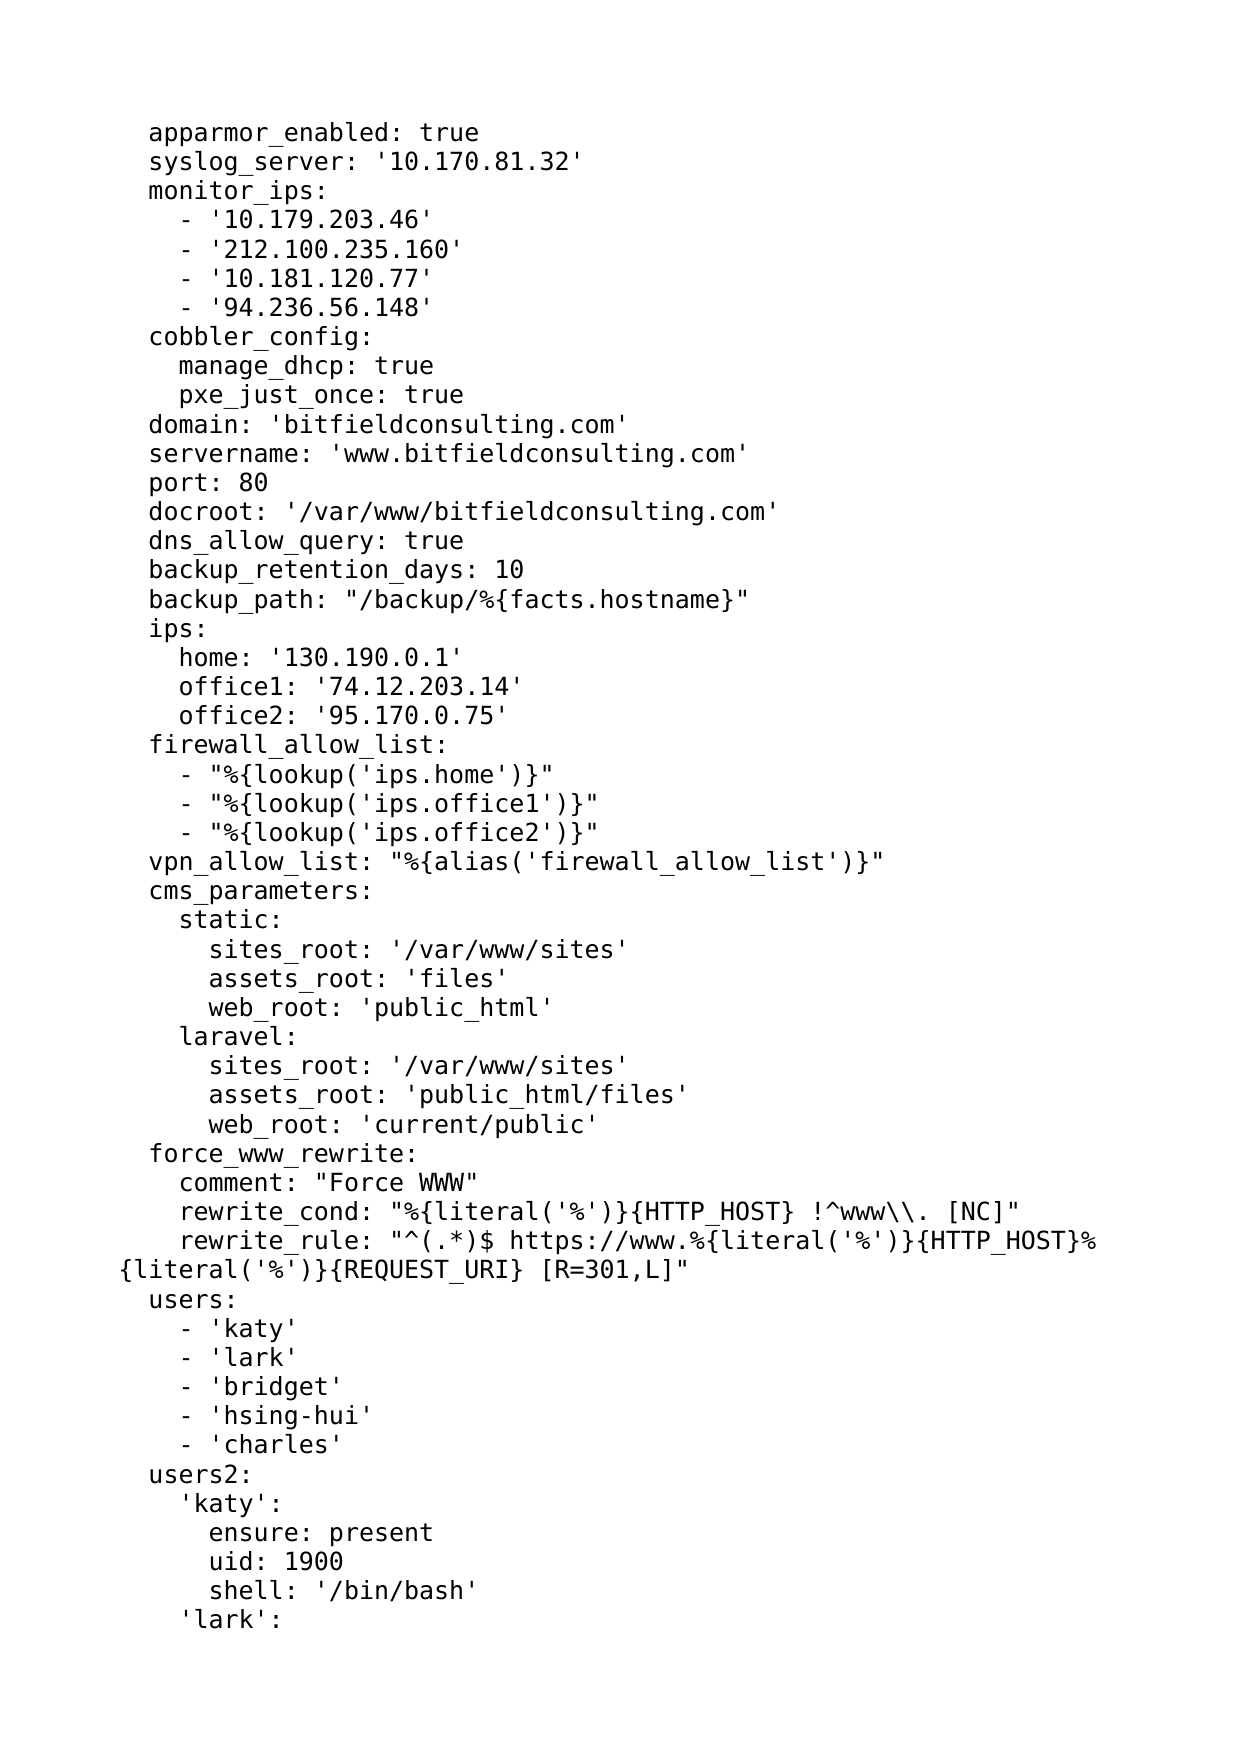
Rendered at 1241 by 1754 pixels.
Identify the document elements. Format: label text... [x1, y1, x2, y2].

text apparmor_enabled: true syslog_server: '10.170.81.32' monitor_ips: - '10.179.203.46' - '212.100.235.160' - '10.181.120.77' - '94.236.56.148' cobbler_config: manage_dhcp: true pxe_just_once: true domain: 'bitfieldconsulting.com' servername: 'www.bitfieldconsulting.com' port: 80 docroot: '/var/www/bitfieldconsulting.com' dns_allow_query: true backup_retention_days: 10 backup_path: "/backup/%{facts.hostname}" ips: home: '130.190.0.1' office1: '74.12.203.14' office2: '95.170.0.75' firewall_allow_list: - "%{lookup('ips.home')}" - "%{lookup('ips.office1')}" - "%{lookup('ips.office2')}" vpn_allow_list: "%{alias('firewall_allow_list')}" cms_parameters: static: sites_root: '/var/www/sites' assets_root: 'files' web_root: 'public_html' laravel: sites_root: '/var/www/sites' assets_root: 'public_html/files' web_root: 'current/public' force_www_rewrite: comment: "Force WWW" rewrite_cond: "%{literal('%')}{HTTP_HOST} !^www\\. [NC]" rewrite_rule: "^(.*)$ https://www.%{literal('%')}{HTTP_HOST}%{literal('%')}{REQUEST_URI} [R=301,L]" users: - 'katy' - 'lark' - 'bridget' - 'hsing-hui' - 'charles' users2: 'katy': ensure: present uid: 1900 shell: '/bin/bash' 'lark': [118, 118, 1122, 1635]
